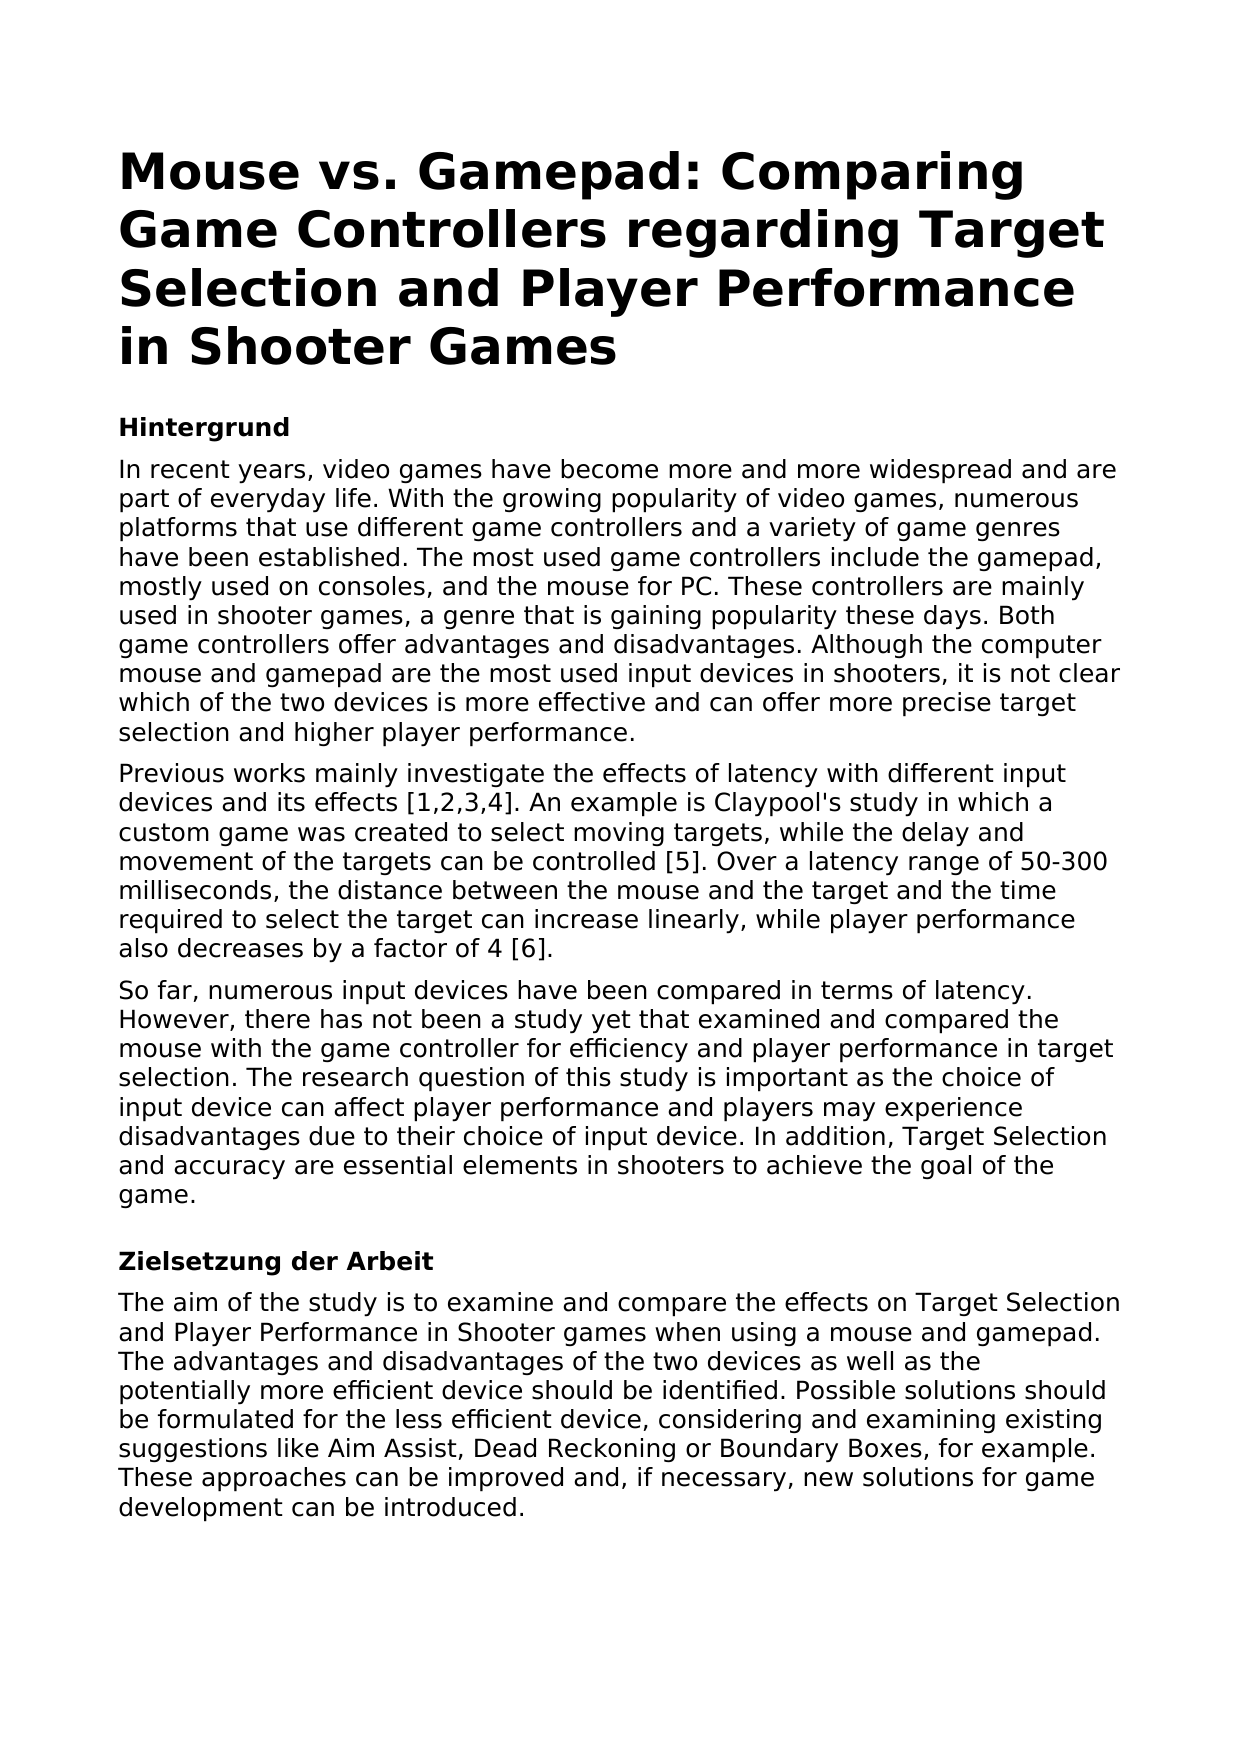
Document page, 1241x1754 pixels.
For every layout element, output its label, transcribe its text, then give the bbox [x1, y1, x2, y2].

text In recent years, video games have become more and more widespread and are part of everyday life. With the growing popularity of video games, numerous platforms that use different game controllers and a variety of game genres have been established. The most used game controllers include the gamepad, mostly used on consoles, and the mouse for PC. These controllers are mainly used in shooter games, a genre that is gaining popularity these days. Both game controllers offer advantages and disadvantages. Although the computer mouse and gamepad are the most used input devices in shooters, it is not clear which of the two devices is more effective and can offer more precise target selection and higher player performance. [118, 455, 1122, 747]
text So far, numerous input devices have been compared in terms of latency. However, there has not been a study yet that examined and compared the mouse with the game controller for efficiency and player performance in target selection. The research question of this study is important as the choice of input device can affect player performance and players may experience disadvantages due to their choice of input device. In addition, Target Selection and accuracy are essential elements in shooters to achieve the goal of the game. [118, 976, 1122, 1209]
subtitle Hintergrund [118, 413, 1122, 443]
text Previous works mainly investigate the effects of latency with different input devices and its effects [1,2,3,4]. An example is Claypool's study in which a custom game was created to select moving targets, while the delay and movement of the targets can be controlled [5]. Over a latency range of 50-300 milliseconds, the distance between the mouse and the target and the time required to select the target can increase linearly, while player performance also decreases by a factor of 4 [6]. [118, 759, 1122, 963]
subtitle Zielsetzung der Arbeit [118, 1247, 1122, 1276]
text The aim of the study is to examine and compare the effects on Target Selection and Player Performance in Shooter games when using a mouse and gamepad. The advantages and disadvantages of the two devices as well as the potentially more efficient device should be identified. Possible solutions should be formulated for the less efficient device, considering and examining existing suggestions like Aim Assist, Dead Reckoning or Boundary Boxes, for example. These approaches can be improved and, if necessary, new solutions for game development can be introduced. [118, 1288, 1122, 1522]
subtitle Mouse vs. Gamepad: Comparing Game Controllers regarding Target Selection and Player Performance in Shooter Games [118, 143, 1122, 376]
